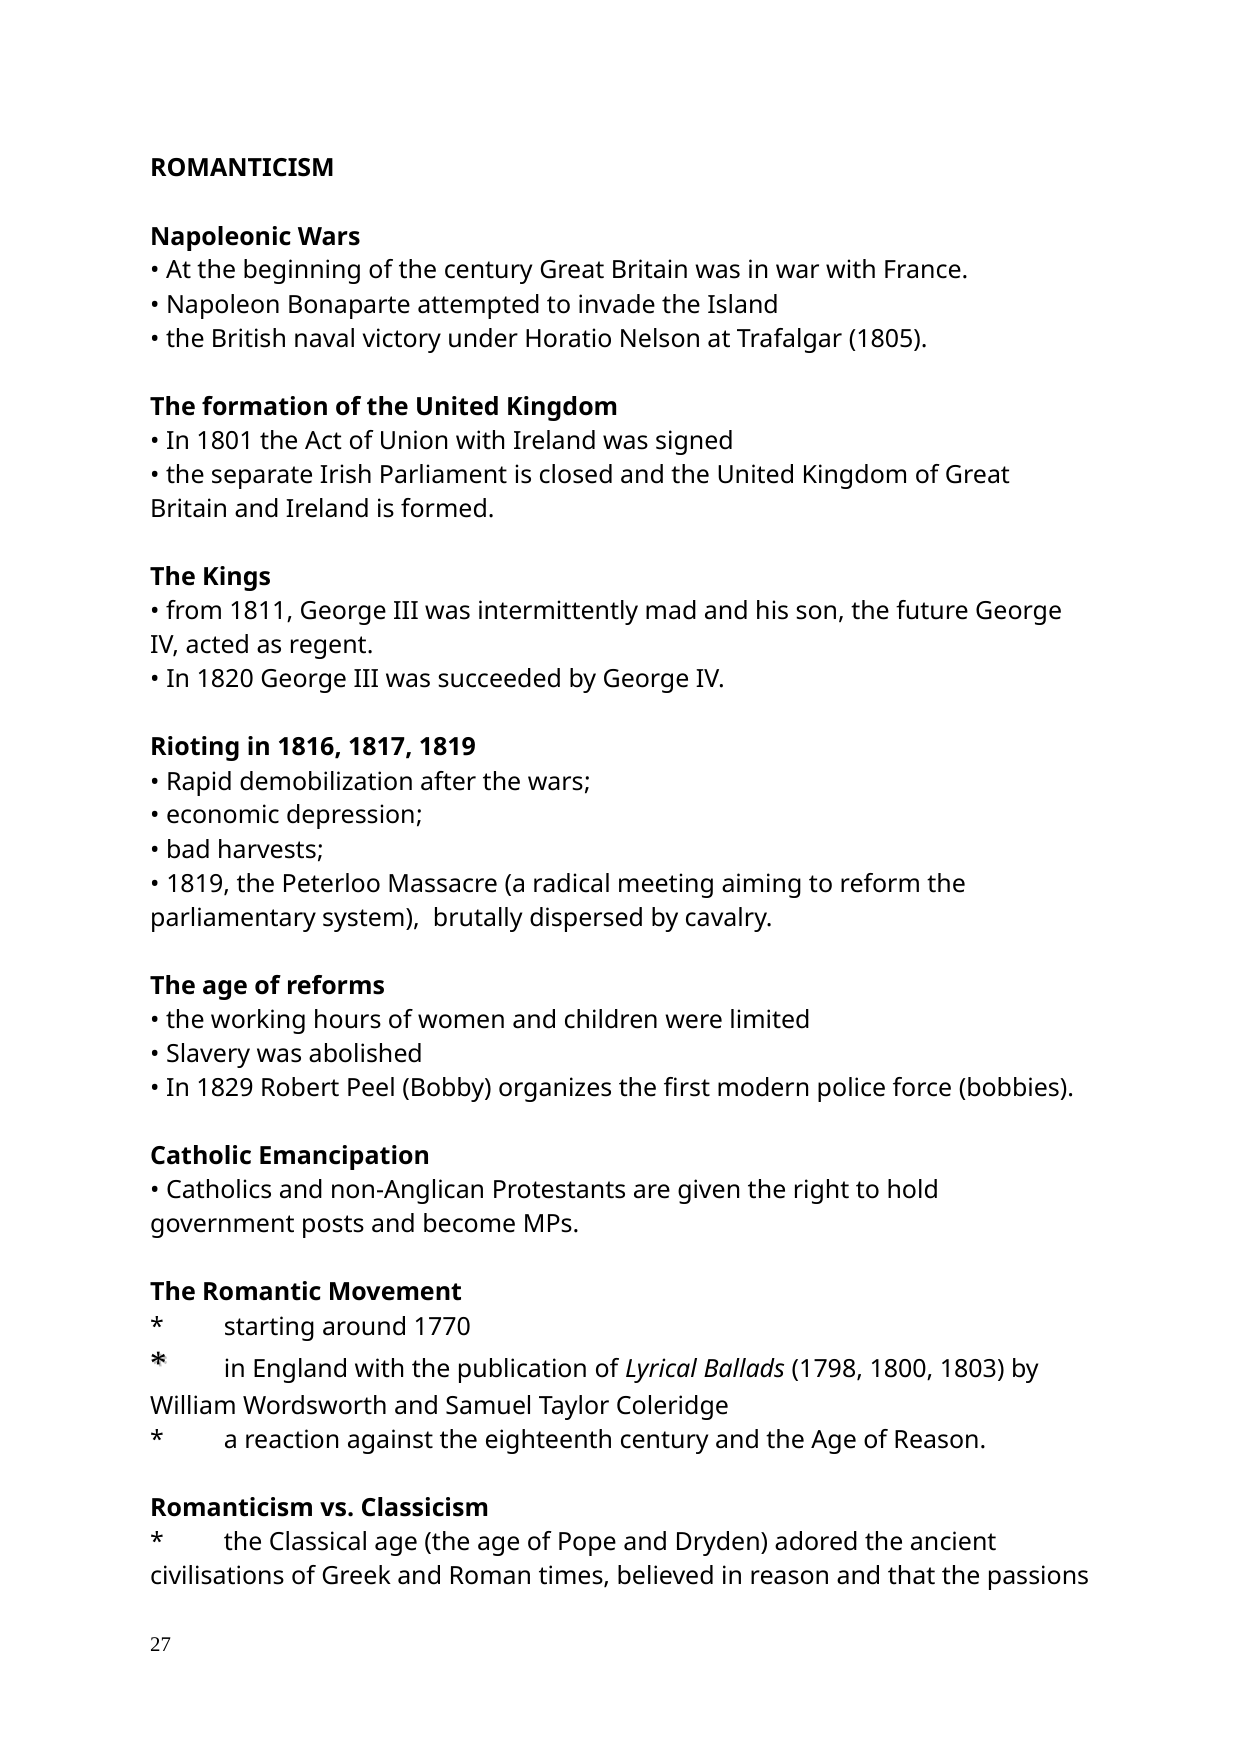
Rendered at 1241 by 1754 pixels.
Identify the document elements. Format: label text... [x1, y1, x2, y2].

text • the separate Irish Parliament is closed and the United Kingdom of Great Britain and Ireland is formed. [150, 457, 1090, 525]
text • In 1829 Robert Peel (Bobby) organizes the first modern police force (bobbies). [150, 1070, 1090, 1104]
text • 1819, the Peterloo Massacre (a radical meeting aiming to reform the parliamentary system), brutally dispersed by cavalry. [150, 865, 1090, 933]
text • from 1811, George III was intermittently mad and his son, the future George IV, acted as regent. [150, 593, 1090, 661]
subtitle a reaction against the eighteenth century and the Age of Reason. [150, 1422, 1090, 1456]
text • economic depression; [150, 797, 1090, 831]
subtitle Romanticism vs. Classicism [150, 1490, 1090, 1524]
text • the working hours of women and children were limited [150, 1002, 1090, 1036]
text • the British naval victory under Horatio Nelson at Trafalgar (1805). [150, 320, 1090, 354]
text The Kings [150, 559, 1090, 593]
text The age of reforms [150, 967, 1090, 1002]
text • Catholics and non-Anglican Protestants are given the right to hold government posts and become MPs. [150, 1172, 1090, 1240]
subtitle the Classical age (the age of Pope and Dryden) adored the ancient civilisations of Greek and Roman times, believed in reason and that the passions [150, 1524, 1090, 1592]
text • In 1801 the Act of Union with Ireland was signed [150, 422, 1090, 457]
text • Napoleon Bonaparte attempted to invade the Island [150, 286, 1090, 320]
text Napoleonic Wars [150, 218, 1090, 252]
text Catholic Emancipation [150, 1138, 1090, 1172]
text • Rapid demobilization after the wars; [150, 763, 1090, 797]
text • bad harvests; [150, 831, 1090, 865]
text The formation of the United Kingdom [150, 388, 1090, 422]
subtitle The Romantic Movement [150, 1274, 1090, 1308]
text • At the beginning of the century Great Britain was in war with France. [150, 252, 1090, 286]
text ROMANTICISM [150, 150, 1090, 184]
text Rioting in 1816, 1817, 1819 [150, 729, 1090, 763]
subtitle in England with the publication of Lyrical Ballads (1798, 1800, 1803) by William Wordsworth and Samuel Taylor Coleridge [150, 1342, 1090, 1422]
subtitle starting around 1770 [150, 1308, 1090, 1342]
text • Slavery was abolished [150, 1036, 1090, 1070]
text • In 1820 George III was succeeded by George IV. [150, 661, 1090, 695]
